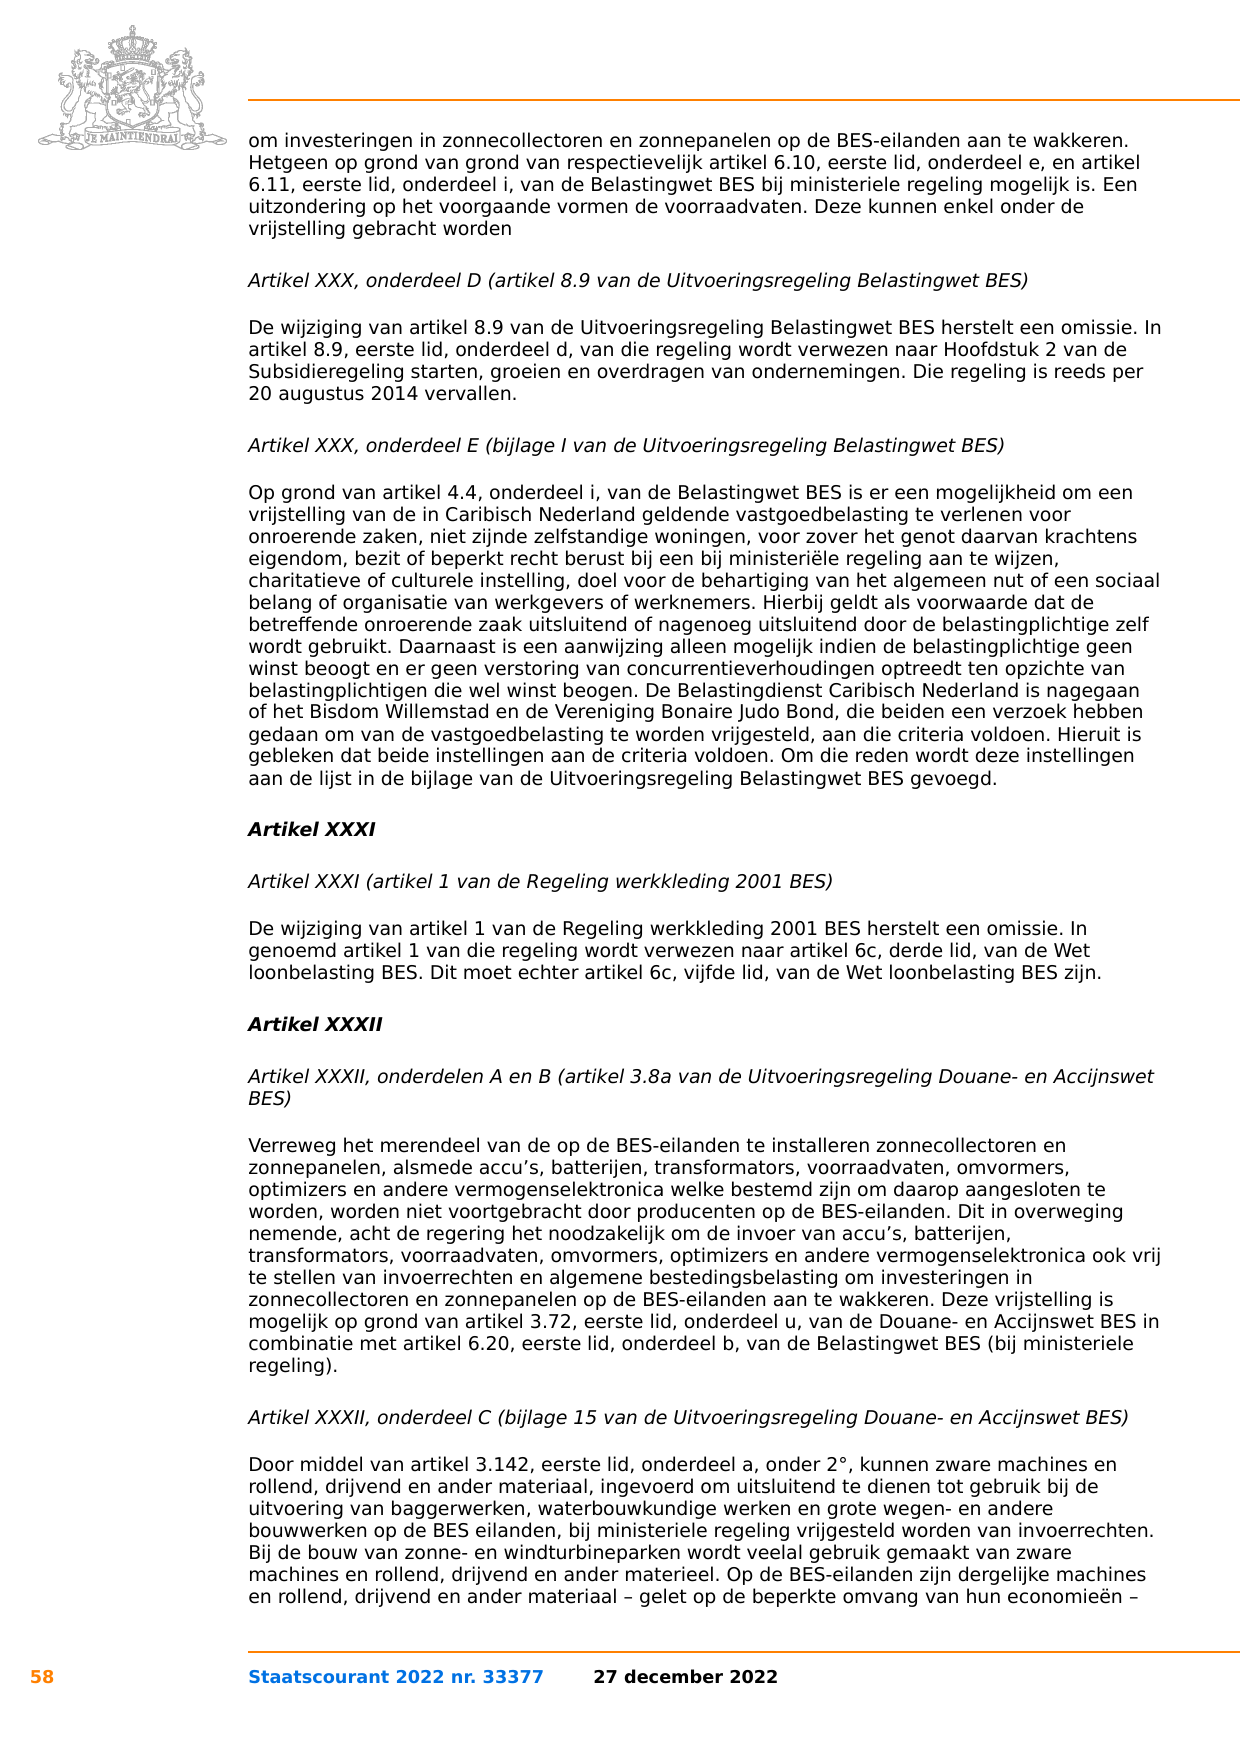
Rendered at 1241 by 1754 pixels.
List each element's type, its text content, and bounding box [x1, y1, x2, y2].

subtitle Artikel XXX, onderdeel E (bijlage I van de Uitvoeringsregeling Belastingwet BES) [248, 435, 1163, 457]
subtitle Artikel XXXII [248, 1014, 1163, 1036]
text om investeringen in zonnecollectoren en zonnepanelen op de BES-eilanden aan te wakkeren. Hetgeen op grond van grond van respectievelijk artikel 6.10, eerste lid, onderdeel e, en artikel 6.11, eerste lid, onderdeel i, van de Belastingwet BES bij ministeriele regeling mogelijk is. Een uitzondering op het voorgaande vormen de voorraadvaten. Deze kunnen enkel onder de vrijstelling gebracht worden [248, 130, 1163, 240]
text Op grond van artikel 4.4, onderdeel i, van de Belastingwet BES is er een mogelijkheid om een vrijstelling van de in Caribisch Nederland geldende vastgoedbelasting te verlenen voor onroerende zaken, niet zijnde zelfstandige woningen, voor zover het genot daarvan krachtens eigendom, bezit of beperkt recht berust bij een bij ministeriële regeling aan te wijzen, charitatieve of culturele instelling, doel voor de behartiging van het algemeen nut of een sociaal belang of organisatie van werkgevers of werknemers. Hierbij geldt als voorwaarde dat de betreffende onroerende zaak uitsluitend of nagenoeg uitsluitend door de belastingplichtige zelf wordt gebruikt. Daarnaast is een aanwijzing alleen mogelijk indien de belastingplichtige geen winst beoogt en er geen verstoring van concurrentieverhoudingen optreedt ten opzichte van belastingplichtigen die wel winst beogen. De Belastingdienst Caribisch Nederland is nagegaan of het Bisdom Willemstad en de Vereniging Bonaire Judo Bond, die beiden een verzoek hebben gedaan om van de vastgoedbelasting te worden vrijgesteld, aan die criteria voldoen. Hieruit is gebleken dat beide instellingen aan de criteria voldoen. Om die reden wordt deze instellingen aan de lijst in de bijlage van de Uitvoeringsregeling Belastingwet BES gevoegd. [248, 482, 1163, 789]
subtitle Artikel XXXII, onderdeel C (bijlage 15 van de Uitvoeringsregeling Douane- en Accijnswet BES) [248, 1407, 1163, 1429]
subtitle Artikel XXXI [248, 819, 1163, 841]
subtitle Artikel XXXI (artikel 1 van de Regeling werkkleding 2001 BES) [248, 871, 1163, 893]
text Door middel van artikel 3.142, eerste lid, onderdeel a, onder 2°, kunnen zware machines en rollend, drijvend en ander materiaal, ingevoerd om uitsluitend te dienen tot gebruik bij de uitvoering van baggerwerken, waterbouwkundige werken en grote wegen- en andere bouwwerken op de BES eilanden, bij ministeriele regeling vrijgesteld worden van invoerrechten. Bij de bouw van zonne- en windturbineparken wordt veelal gebruik gemaakt van zware machines en rollend, drijvend en ander materieel. Op de BES-eilanden zijn dergelijke machines en rollend, drijvend en ander materiaal – gelet op de beperkte omvang van hun economieën – [248, 1454, 1163, 1608]
picture [38, 25, 227, 150]
text Verreweg het merendeel van de op de BES-eilanden te installeren zonnecollectoren en zonnepanelen, alsmede accu’s, batterijen, transformators, voorraadvaten, omvormers, optimizers en andere vermogenselektronica welke bestemd zijn om daarop aangesloten te worden, worden niet voortgebracht door producenten op de BES-eilanden. Dit in overweging nemende, acht de regering het noodzakelijk om de invoer van accu’s, batterijen, transformators, voorraadvaten, omvormers, optimizers en andere vermogenselektronica ook vrij te stellen van invoerrechten en algemene bestedingsbelasting om investeringen in zonnecollectoren en zonnepanelen op de BES-eilanden aan te wakkeren. Deze vrijstelling is mogelijk op grond van artikel 3.72, eerste lid, onderdeel u, van de Douane- en Accijnswet BES in combinatie met artikel 6.20, eerste lid, onderdeel b, van de Belastingwet BES (bij ministeriele regeling). [248, 1135, 1163, 1377]
subtitle Artikel XXXII, onderdelen A en B (artikel 3.8a van de Uitvoeringsregeling Douane- en Accijnswet BES) [248, 1066, 1163, 1110]
text De wijziging van artikel 8.9 van de Uitvoeringsregeling Belastingwet BES herstelt een omissie. In artikel 8.9, eerste lid, onderdeel d, van die regeling wordt verwezen naar Hoofdstuk 2 van de Subsidieregeling starten, groeien en overdragen van ondernemingen. Die regeling is reeds per 20 augustus 2014 vervallen. [248, 317, 1163, 405]
subtitle Artikel XXX, onderdeel D (artikel 8.9 van de Uitvoeringsregeling Belastingwet BES) [248, 270, 1163, 292]
text De wijziging van artikel 1 van de Regeling werkkleding 2001 BES herstelt een omissie. In genoemd artikel 1 van die regeling wordt verwezen naar artikel 6c, derde lid, van de Wet loonbelasting BES. Dit moet echter artikel 6c, vijfde lid, van de Wet loonbelasting BES zijn. [248, 918, 1163, 984]
